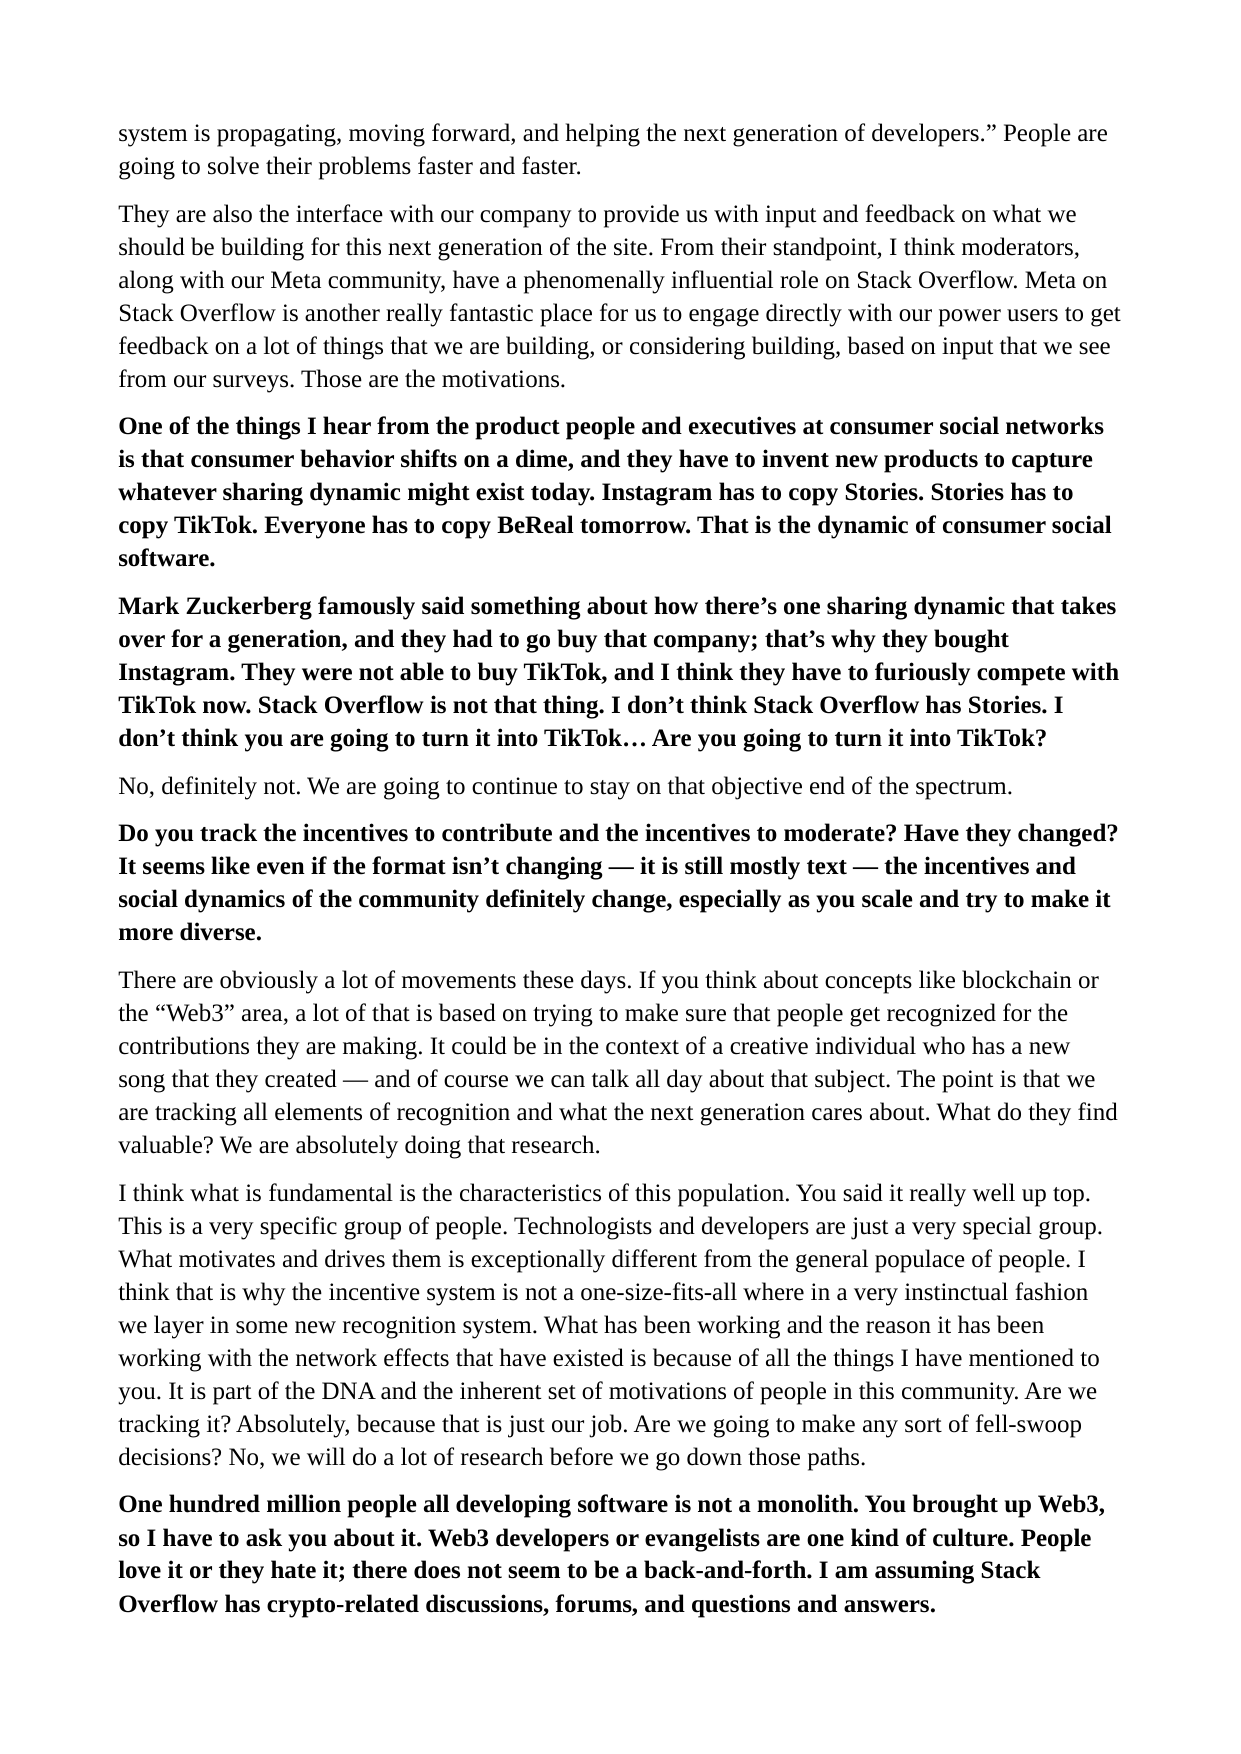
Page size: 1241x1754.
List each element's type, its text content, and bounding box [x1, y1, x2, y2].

text Do you track the incentives to contribute and the incentives to moderate? Have they changed? It seems like even if the format isn’t changing — it is still mostly text — the incentives and social dynamics of the community definitely change, especially as you scale and try to make it more diverse. [118, 818, 1122, 946]
text I think what is fundamental is the characteristics of this population. You said it really well up top. This is a very specific group of people. Technologists and developers are just a very special group. What motivates and drives them is exceptionally different from the general populace of people. I think that is why the incentive system is not a one-size-fits-all where in a very instinctual fashion we layer in some new recognition system. What has been working and the reason it has been working with the network effects that have existed is because of all the things I have mentioned to you. It is part of the DNA and the inherent set of motivations of people in this community. Are we tracking it? Absolutely, because that is just our job. Are we going to make any sort of fell-swoop decisions? No, we will do a lot of research before we go down those paths. [118, 1178, 1122, 1471]
text One of the things I hear from the product people and executives at consumer social networks is that consumer behavior shifts on a dime, and they have to invent new products to capture whatever sharing dynamic might exist today. Instagram has to copy Stories. Stories has to copy TikTok. Everyone has to copy BeReal tomorrow. That is the dynamic of consumer social software. [118, 411, 1122, 572]
text They are also the interface with our company to provide us with input and feedback on what we should be building for this next generation of the site. From their standpoint, I think moderators, along with our Meta community, have a phenomenally influential role on Stack Overflow. Meta on Stack Overflow is another really fantastic place for us to engage directly with our power users to get feedback on a lot of things that we are building, or considering building, based on input that we see from our surveys. Those are the motivations. [118, 199, 1122, 393]
text Mark Zuckerberg famously said something about how there’s one sharing dynamic that takes over for a generation, and they had to go buy that company; that’s why they bought Instagram. They were not able to buy TikTok, and I think they have to furiously compete with TikTok now. Stack Overflow is not that thing. I don’t think Stack Overflow has Stories. I don’t think you are going to turn it into TikTok… Are you going to turn it into TikTok? [118, 591, 1122, 752]
text system is propagating, moving forward, and helping the next generation of developers.” People are going to solve their problems faster and faster. [118, 118, 1122, 180]
text There are obviously a lot of movements these days. If you think about concepts like blockchain or the “Web3” area, a lot of that is based on trying to make sure that people get recognized for the contributions they are making. It could be in the context of a creative individual who has a new song that they created — and of course we can talk all day about that subject. The point is that we are tracking all elements of recognition and what the next generation cares about. What do they find valuable? We are absolutely doing that research. [118, 965, 1122, 1159]
text No, definitely not. We are going to continue to stay on that objective end of the spectrum. [118, 771, 1122, 799]
text One hundred million people all developing software is not a monolith. You brought up Web3, so I have to ask you about it. Web3 developers or evangelists are one kind of culture. People love it or they hate it; there does not seem to be a back-and-forth. I am assuming Stack Overflow has crypto-related discussions, forums, and questions and answers. [118, 1489, 1122, 1617]
